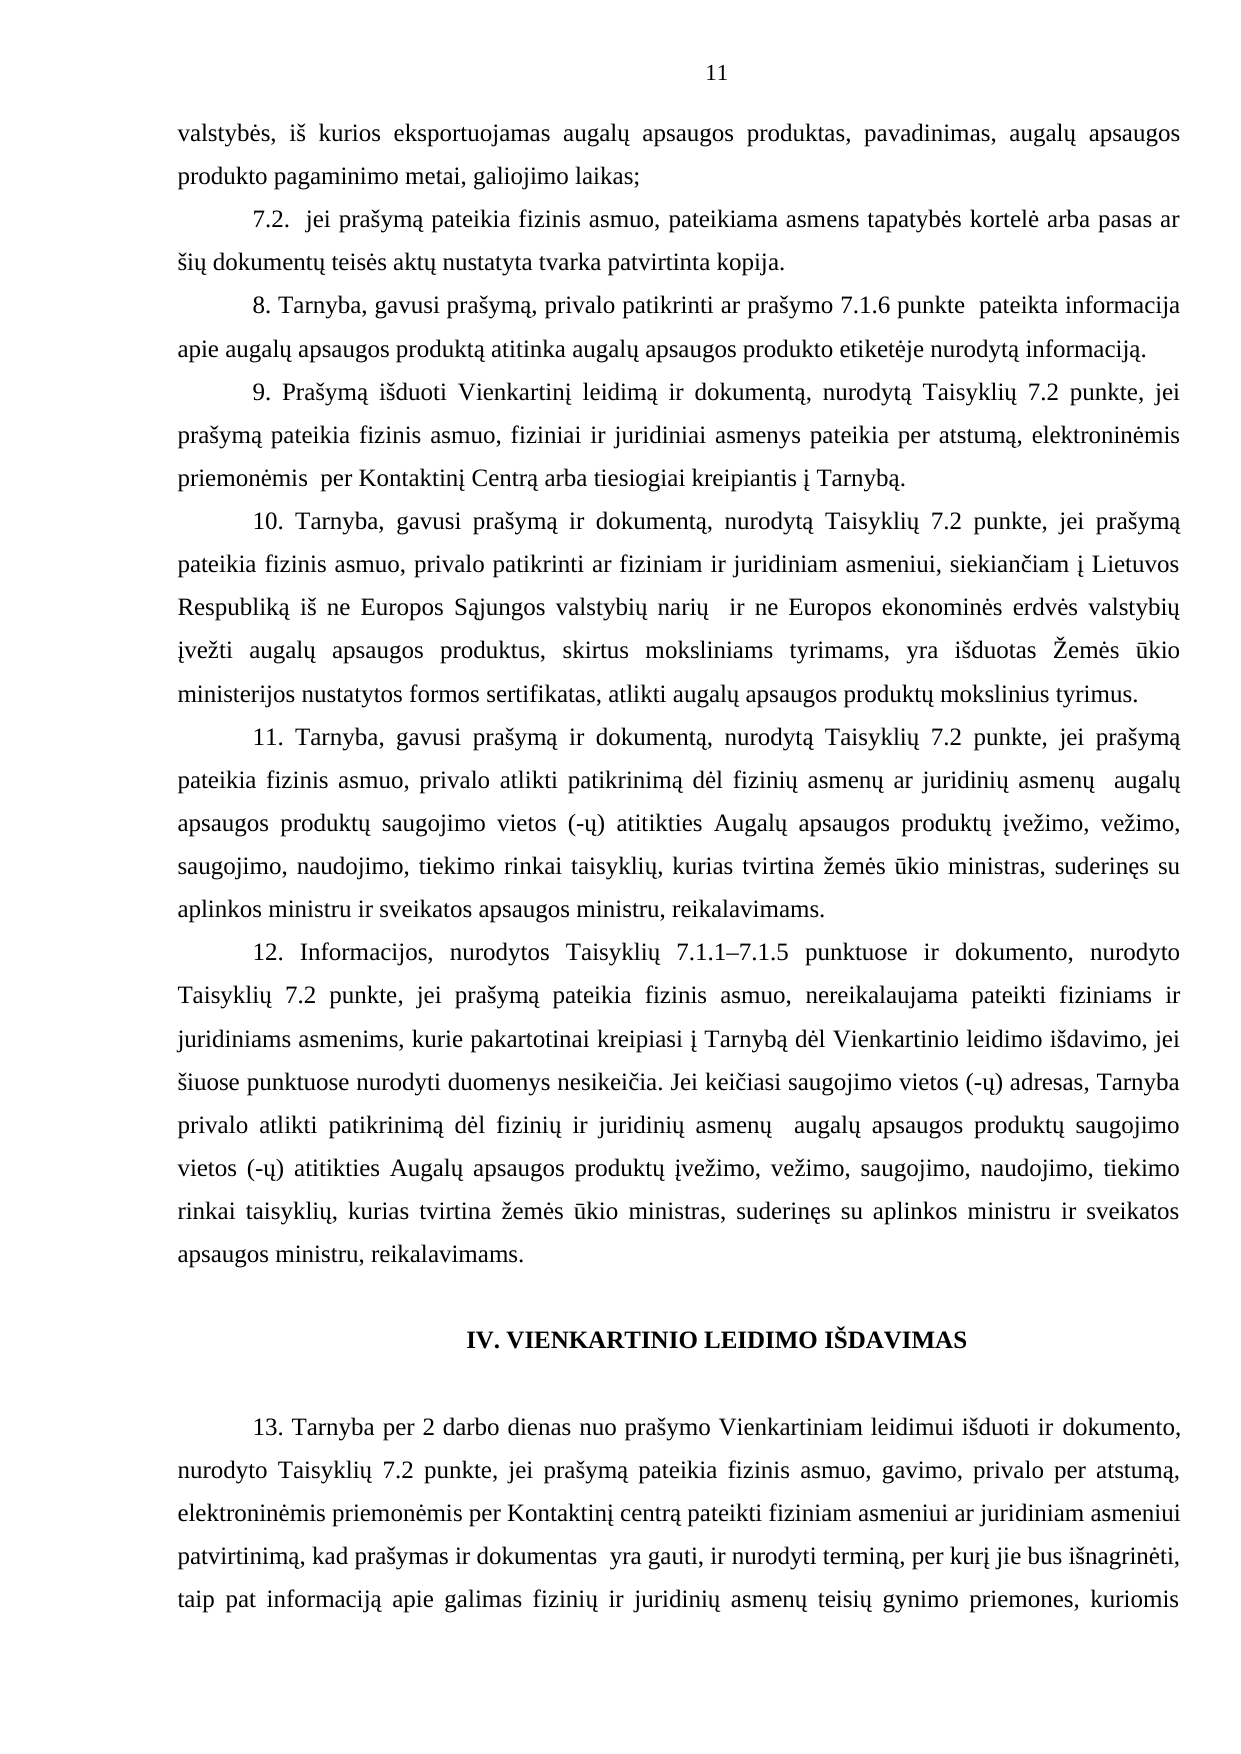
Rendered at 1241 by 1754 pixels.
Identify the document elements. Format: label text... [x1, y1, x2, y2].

text 10. Tarnyba, gavusi prašymą ir dokumentą, nurodytą Taisyklių 7.2 punkte, jei prašymą pateikia fizinis asmuo, privalo patikrinti ar fiziniam ir juridiniam asmeniui, siekiančiam į Lietuvos Respubliką iš ne Europos Sąjungos valstybių narių ir ne Europos ekonominės erdvės valstybių įvežti augalų apsaugos produktus, skirtus moksliniams tyrimams, yra išduotas Žemės ūkio ministerijos nustatytos formos sertifikatas, atlikti augalų apsaugos produktų mokslinius tyrimus. [177, 506, 1181, 707]
text 8. Tarnyba, gavusi prašymą, privalo patikrinti ar prašymo 7.1.6 punkte pateikta informacija apie augalų apsaugos produktą atitinka augalų apsaugos produkto etiketėje nurodytą informaciją. [177, 291, 1181, 362]
text IV. VIENKARTINIO LEIDIMO IŠDAVIMAS [177, 1326, 1181, 1354]
text 13. Tarnyba per 2 darbo dienas nuo prašymo Vienkartiniam leidimui išduoti ir dokumento, nurodyto Taisyklių 7.2 punkte, jei prašymą pateikia fizinis asmuo, gavimo, privalo per atstumą, elektroninėmis priemonėmis per Kontaktinį centrą pateikti fiziniam asmeniui ar juridiniam asmeniui patvirtinimą, kad prašymas ir dokumentas yra gauti, ir nurodyti terminą, per kurį jie bus išnagrinėti, taip pat informaciją apie galimas fizinių ir juridinių asmenų teisių gynimo priemones, kuriomis [177, 1412, 1181, 1613]
text valstybės, iš kurios eksportuojamas augalų apsaugos produktas, pavadinimas, augalų apsaugos produkto pagaminimo metai, galiojimo laikas; [177, 118, 1181, 190]
text 11. Tarnyba, gavusi prašymą ir dokumentą, nurodytą Taisyklių 7.2 punkte, jei prašymą pateikia fizinis asmuo, privalo atlikti patikrinimą dėl fizinių asmenų ar juridinių asmenų augalų apsaugos produktų saugojimo vietos (-ų) atitikties Augalų apsaugos produktų įvežimo, vežimo, saugojimo, naudojimo, tiekimo rinkai taisyklių, kurias tvirtina žemės ūkio ministras, suderinęs su aplinkos ministru ir sveikatos apsaugos ministru, reikalavimams. [177, 722, 1181, 923]
text 7.2. jei prašymą pateikia fizinis asmuo, pateikiama asmens tapatybės kortelė arba pasas ar šių dokumentų teisės aktų nustatyta tvarka patvirtinta kopija. [177, 204, 1181, 276]
text 9. Prašymą išduoti Vienkartinį leidimą ir dokumentą, nurodytą Taisyklių 7.2 punkte, jei prašymą pateikia fizinis asmuo, fiziniai ir juridiniai asmenys pateikia per atstumą, elektroninėmis priemonėmis per Kontaktinį Centrą arba tiesiogiai kreipiantis į Tarnybą. [177, 377, 1181, 492]
text 12. Informacijos, nurodytos Taisyklių 7.1.1–7.1.5 punktuose ir dokumento, nurodyto Taisyklių 7.2 punkte, jei prašymą pateikia fizinis asmuo, nereikalaujama pateikti fiziniams ir juridiniams asmenims, kurie pakartotinai kreipiasi į Tarnybą dėl Vienkartinio leidimo išdavimo, jei šiuose punktuose nurodyti duomenys nesikeičia. Jei keičiasi saugojimo vietos (-ų) adresas, Tarnyba privalo atlikti patikrinimą dėl fizinių ir juridinių asmenų augalų apsaugos produktų saugojimo vietos (-ų) atitikties Augalų apsaugos produktų įvežimo, vežimo, saugojimo, naudojimo, tiekimo rinkai taisyklių, kurias tvirtina žemės ūkio ministras, suderinęs su aplinkos ministru ir sveikatos apsaugos ministru, reikalavimams. [177, 937, 1181, 1268]
